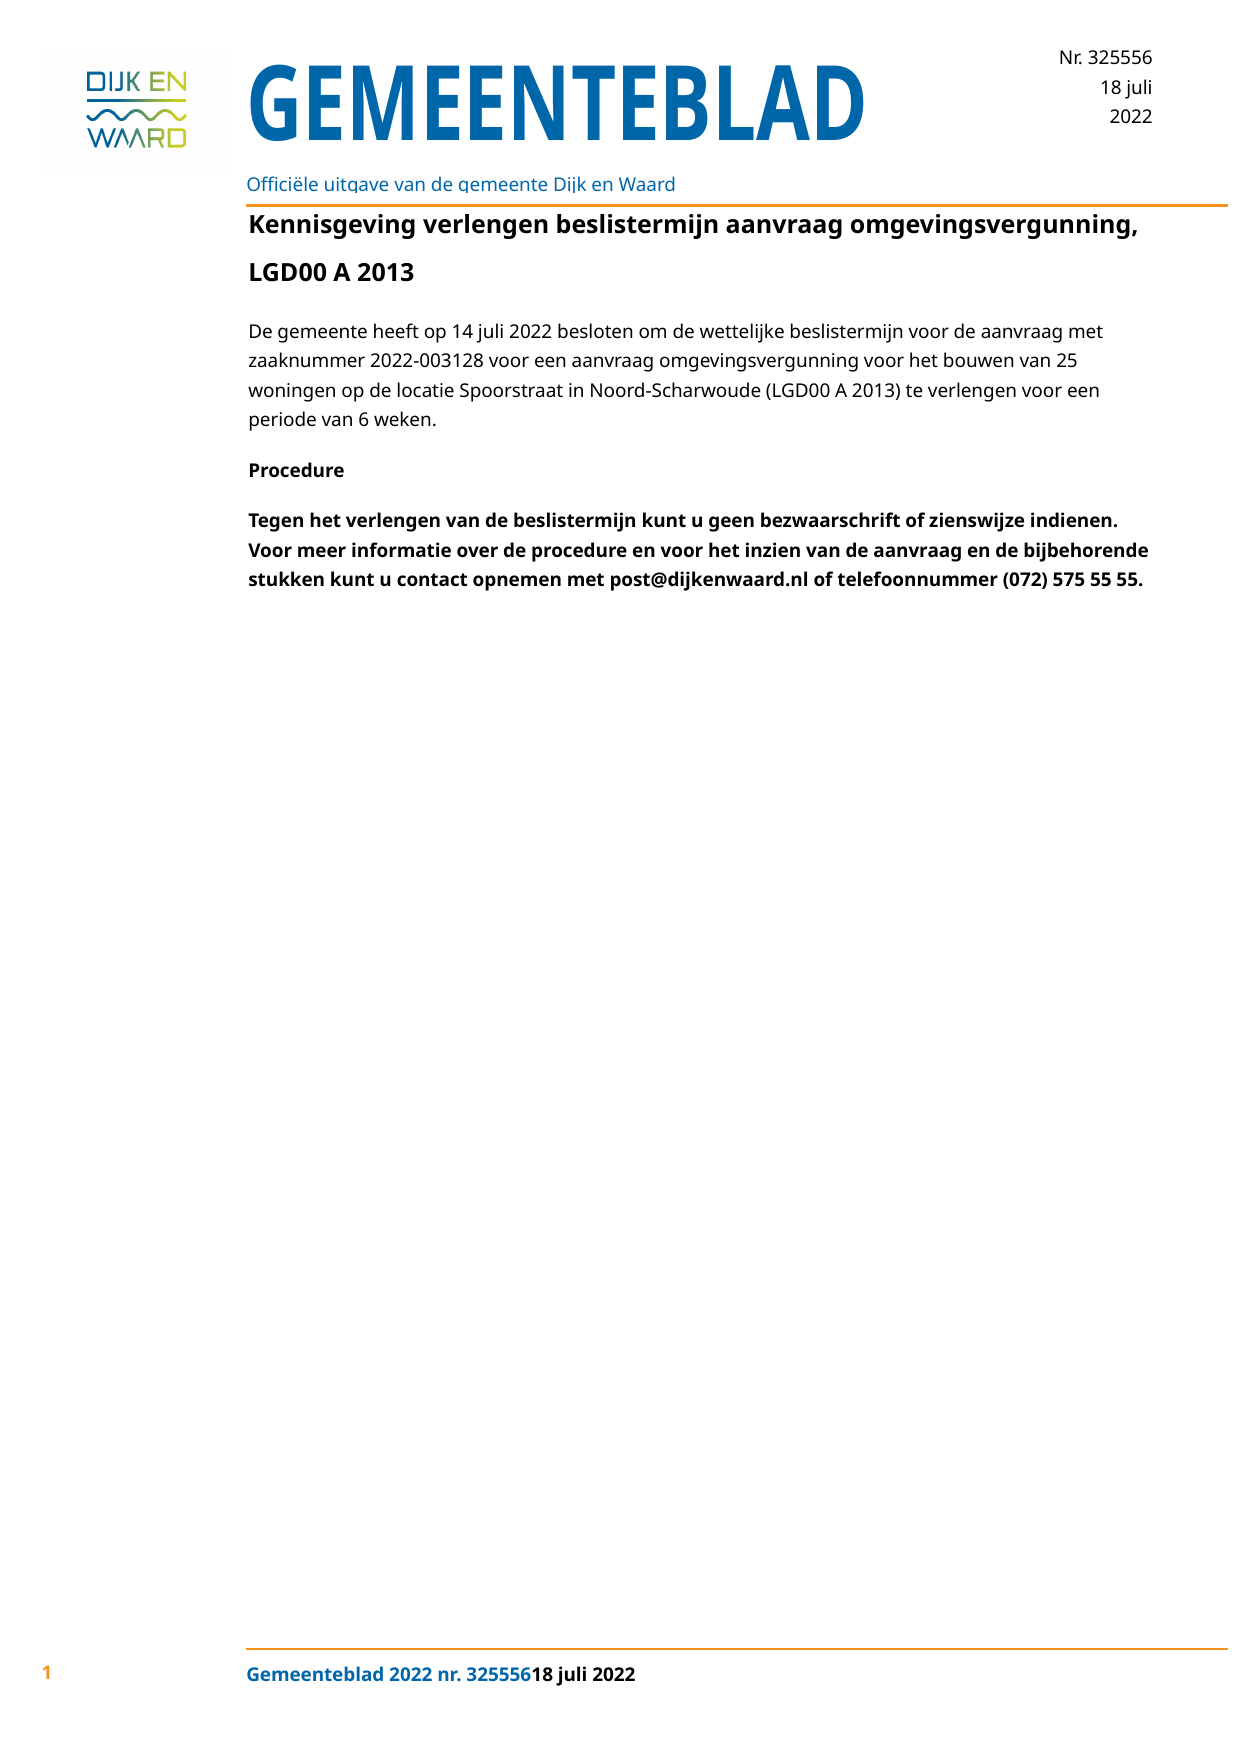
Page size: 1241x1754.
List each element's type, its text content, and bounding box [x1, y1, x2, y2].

text Kennisgeving verlengen beslistermijn aanvraag omgevingsvergunning, LGD00 A 2013 [248, 207, 1152, 288]
text Tegen het verlengen van de beslistermijn kunt u geen bezwaarschrift of zienswijze indienen. Voor meer informatie over de procedure en voor het inzien van de aanvraag en de bijbehorende stukken kunt u contact opnemen met post@dijkenwaard.nl of telefoonnummer (072) 575 55 55. [248, 507, 1152, 592]
text Procedure [248, 457, 1152, 483]
picture [41, 47, 231, 172]
text De gemeente heeft op 14 juli 2022 besloten om de wettelijke beslistermijn voor de aanvraag met zaaknummer 2022-003128 voor een aanvraag omgevingsvergunning voor het bouwen van 25 woningen op de locatie Spoorstraat in Noord-Scharwoude (LGD00 A 2013) te verlengen voor een periode van 6 weken. [248, 318, 1152, 432]
